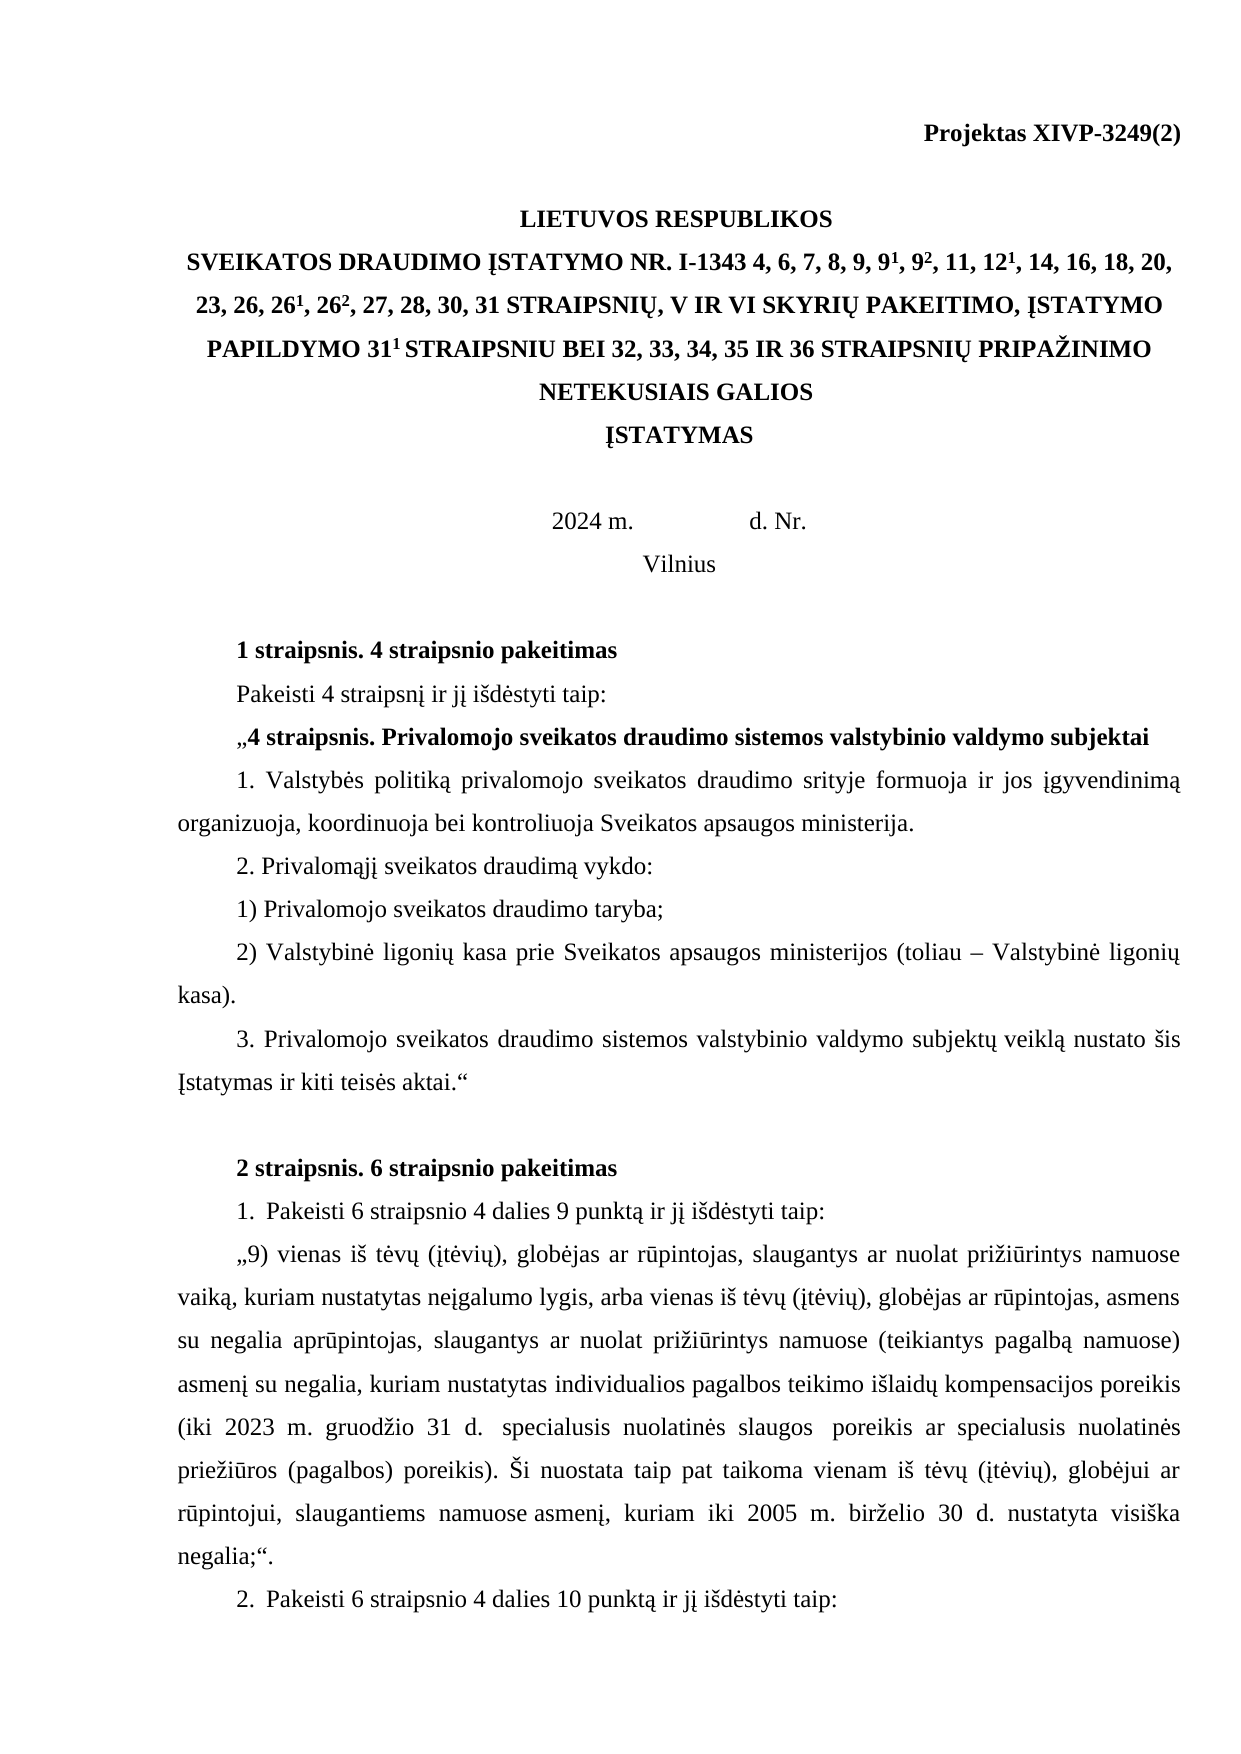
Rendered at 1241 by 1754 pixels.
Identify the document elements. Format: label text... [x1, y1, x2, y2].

text Vilnius [177, 549, 1181, 578]
text 2) Valstybinė ligonių kasa prie Sveikatos apsaugos ministerijos (toliau – Valstybinė ligonių kasa). [177, 937, 1181, 1009]
text 2. Privalomąjį sveikatos draudimą vykdo: [177, 851, 1181, 880]
text 1. Valstybės politiką privalomojo sveikatos draudimo srityje formuoja ir jos įgyvendinimą organizuoja, koordinuoja bei kontroliuoja Sveikatos apsaugos ministerija. [177, 765, 1181, 837]
text „9) vienas iš tėvų (įtėvių), globėjas ar rūpintojas, slaugantys ar nuolat prižiūrintys namuose vaiką, kuriam nustatytas neįgalumo lygis, arba vienas iš tėvų (įtėvių), globėjas ar rūpintojas, asmens su negalia aprūpintojas, slaugantys ar nuolat prižiūrintys namuose (teikiantys pagalbą namuose) asmenį su negalia, kuriam nustatytas individualios pagalbos teikimo išlaidų kompensacijos poreikis (iki 2023 m. gruodžio 31 d. specialusis nuolatinės slaugos poreikis ar specialusis nuolatinės priežiūros (pagalbos) poreikis). Ši nuostata taip pat taikoma vienam iš tėvų (įtėvių), globėjui ar rūpintojui, slaugantiems namuose asmenį, kuriam iki 2005 m. birželio 30 d. nustatyta visiška negalia;“. [177, 1239, 1181, 1570]
text 3. Privalomojo sveikatos draudimo sistemos valstybinio valdymo subjektų veiklą nustato šis Įstatymas ir kiti teisės aktai.“ [177, 1024, 1181, 1096]
text Pakeisti 4 straipsnį ir jį išdėstyti taip: [177, 679, 1181, 707]
text 2024 m. d. Nr. [177, 506, 1181, 535]
text Projektas XIVP-3249(2) [177, 118, 1181, 147]
text 2 straipsnis. 6 straipsnio pakeitimas [177, 1153, 1181, 1182]
text 2. Pakeisti 6 straipsnio 4 dalies 10 punktą ir jį išdėstyti taip: [236, 1584, 1181, 1613]
text 1) Privalomojo sveikatos draudimo taryba; [177, 894, 1181, 923]
text „4 straipsnis. Privalomojo sveikatos draudimo sistemos valstybinio valdymo subjektai [177, 722, 1181, 751]
text 1. Pakeisti 6 straipsnio 4 dalies 9 punktą ir jį išdėstyti taip: [236, 1196, 1181, 1225]
text LIETUVOS RESPUBLIKOS [177, 204, 1181, 233]
text SVEIKATOS DRAUDIMO ĮSTATYMO NR. I-1343 4, 6, 7, 8, 9, 91, 92, 11, 121, 14, 16, 18, 20, 23, 26, 261, 262, 27, 28, 30, 31 STRAIPSNIŲ, V IR VI SKYRIŲ PAKEITIMO, ĮSTATYMO PAPILDYMO 311 STRAIPSNIU BEI 32, 33, 34, 35 IR 36 STRAIPSNIŲ PRIPAŽINIMO NETEKUSIAIS GALIOS ĮSTATYMAS [177, 247, 1181, 449]
text 1 straipsnis. 4 straipsnio pakeitimas [177, 636, 1181, 664]
